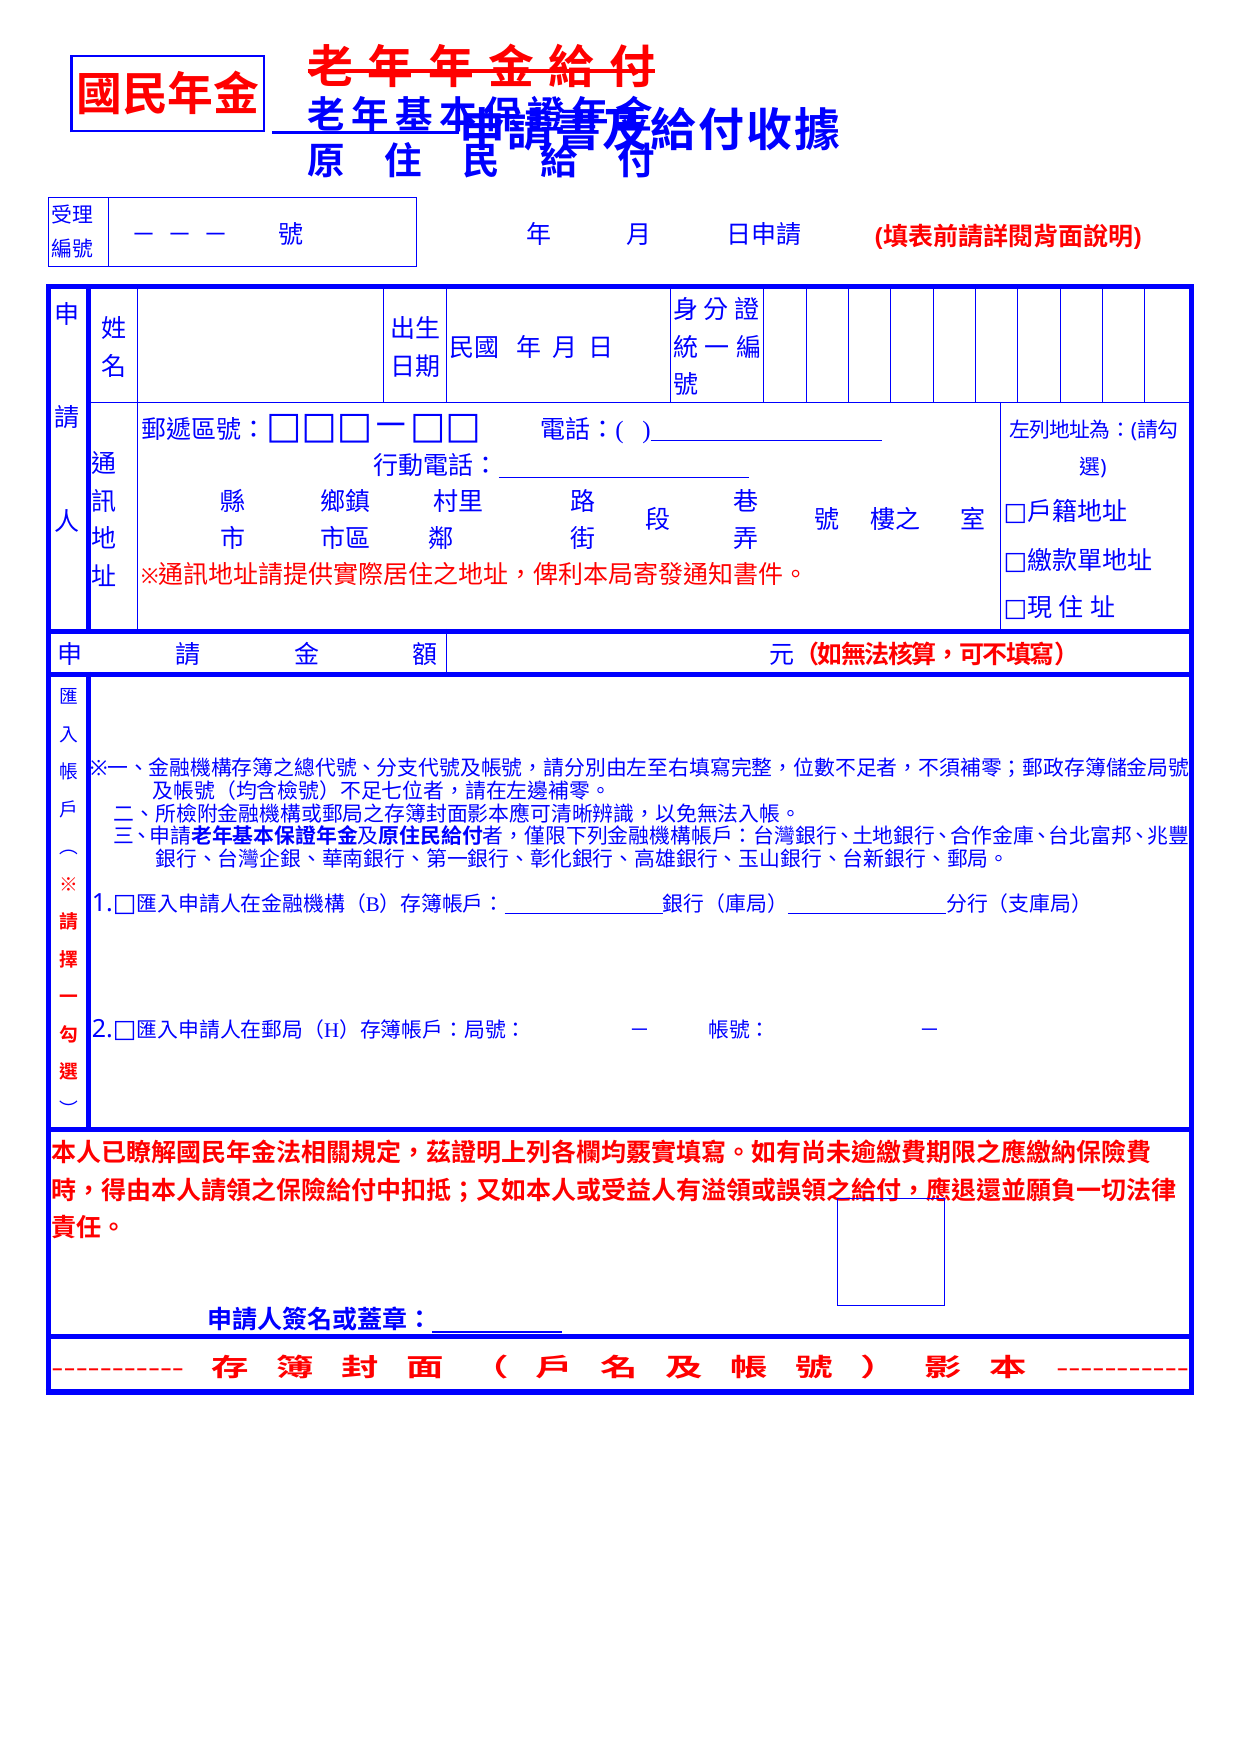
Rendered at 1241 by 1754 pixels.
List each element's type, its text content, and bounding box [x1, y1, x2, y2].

text 原住民給付 [307, 141, 655, 178]
table_cell [891, 289, 933, 402]
table_cell 出生 日期 [384, 289, 446, 402]
table_cell 左列地址為：(請勾選) □戶籍地址 □繳款單地址 □現 住 址 [1001, 403, 1189, 629]
table_cell [764, 289, 806, 402]
table_header 村里 [382, 480, 494, 516]
table_cell [849, 289, 890, 402]
table_header 縣 [141, 480, 257, 516]
table_cell 申請金額 [51, 634, 446, 672]
table_header 受理 編號 [49, 198, 108, 266]
table_cell 本人已瞭解國民年金法相關規定，茲證明上列各欄均覈實填寫。如有尚未逾繳費期限之應繳納保險費時，得由本人請領之保險給付中扣抵；又如本人或受益人有溢領或誤領之給付，應退還並願負一切法律責任。 申請人簽名或蓋章：­­­­­­­­­­­­­­­­ [51, 1132, 1189, 1333]
table_header 段 [607, 480, 682, 552]
table_cell 弄 [682, 516, 769, 552]
table_cell [138, 289, 383, 402]
table_cell [1018, 289, 1060, 402]
table_cell [1061, 289, 1102, 402]
table_cell 市區 [257, 516, 382, 552]
text 老年基本保證年金 [307, 95, 655, 137]
text 老年年金給付 [395, 50, 437, 69]
text 國民年金 [73, 58, 262, 124]
text 老年年金給付 [622, 50, 643, 69]
table_cell ※一、金融機構存簿之總代號、分支代號及帳號，請分別由左至右填寫完整，位數不足者，不須補零；郵政存簿儲金局號及帳號（均含檢號）不足七位者，請在左邊補零。 二、所檢附金融機構或郵局之存簿封面影本應可清晰辨識，以免無法入帳。 三、申請老年基本保證年金及原住民給付者，僅限下列金融機構帳戶：台灣銀行、土地銀行、合作金庫、台北富邦、兆豐銀行、台灣企銀、華南銀行、第一銀行、彰化銀行、高雄銀行、玉山銀行、台新銀行、郵局。 1.□匯入申請人在金融機構（B）存簿帳戶： 銀行（庫局） 分行（支庫局） 2.□匯入申請人在郵局（H）存簿帳戶：局號： － 帳號： － [91, 677, 1189, 1127]
table_cell 郵遞區號：□□□－□□ 電話：( ) 行動電話： ※通訊地址請提供實際居住之地址，俾利本局寄發通知書件。 [138, 403, 1000, 629]
table_cell [807, 289, 848, 402]
table_cell 鄰 [382, 516, 494, 552]
text 老年年金給付 [456, 50, 508, 69]
table_cell [1145, 289, 1189, 402]
table_cell [48, 266, 846, 284]
text 老年年金給付 [648, 50, 655, 69]
table_header 室 [932, 480, 996, 552]
text 申請書及給付收據 [247, 93, 263, 130]
table_cell 身分證 統一編號 [671, 289, 763, 402]
table_cell [934, 289, 975, 402]
table_cell 民國 年 月 日 [447, 289, 670, 402]
table_cell [976, 289, 1017, 402]
text 老年年金給付 [307, 50, 324, 69]
table_cell [1103, 289, 1144, 402]
table_cell -----------存簿封面（戶名及帳號）影本----------- [51, 1339, 1189, 1389]
table_cell [1181, 266, 1192, 284]
table_header 巷 [682, 480, 769, 516]
table_cell 姓 名 [91, 289, 137, 402]
table_header 號 [769, 480, 850, 552]
table_cell [846, 266, 1181, 284]
table_cell 市 [141, 516, 257, 552]
text 老年年金給付 [307, 70, 655, 92]
table_header 年 月 日申請 [417, 197, 846, 266]
text 申請書及給付收據 [247, 93, 1181, 160]
table_header － － － 號 [109, 198, 416, 266]
table_cell 街 [494, 516, 607, 552]
table_header 路 [494, 480, 607, 516]
table_cell 申請人 [51, 289, 86, 629]
table_cell 元（如無法核算，可不填寫） [447, 634, 1189, 672]
text 老年年金給付 [514, 50, 556, 69]
table_cell 匯入帳戶︵※請擇一勾選︶ [51, 677, 86, 1127]
table_header (填表前請詳閱背面說明) [846, 197, 1181, 266]
table_cell 通訊 地址 [91, 403, 137, 629]
text 老年年金給付 [556, 50, 618, 69]
table_header 鄉鎮 [257, 480, 382, 516]
text 老年年金給付 [328, 50, 376, 69]
table_header [1181, 197, 1192, 266]
table_header 樓之 [850, 480, 932, 552]
